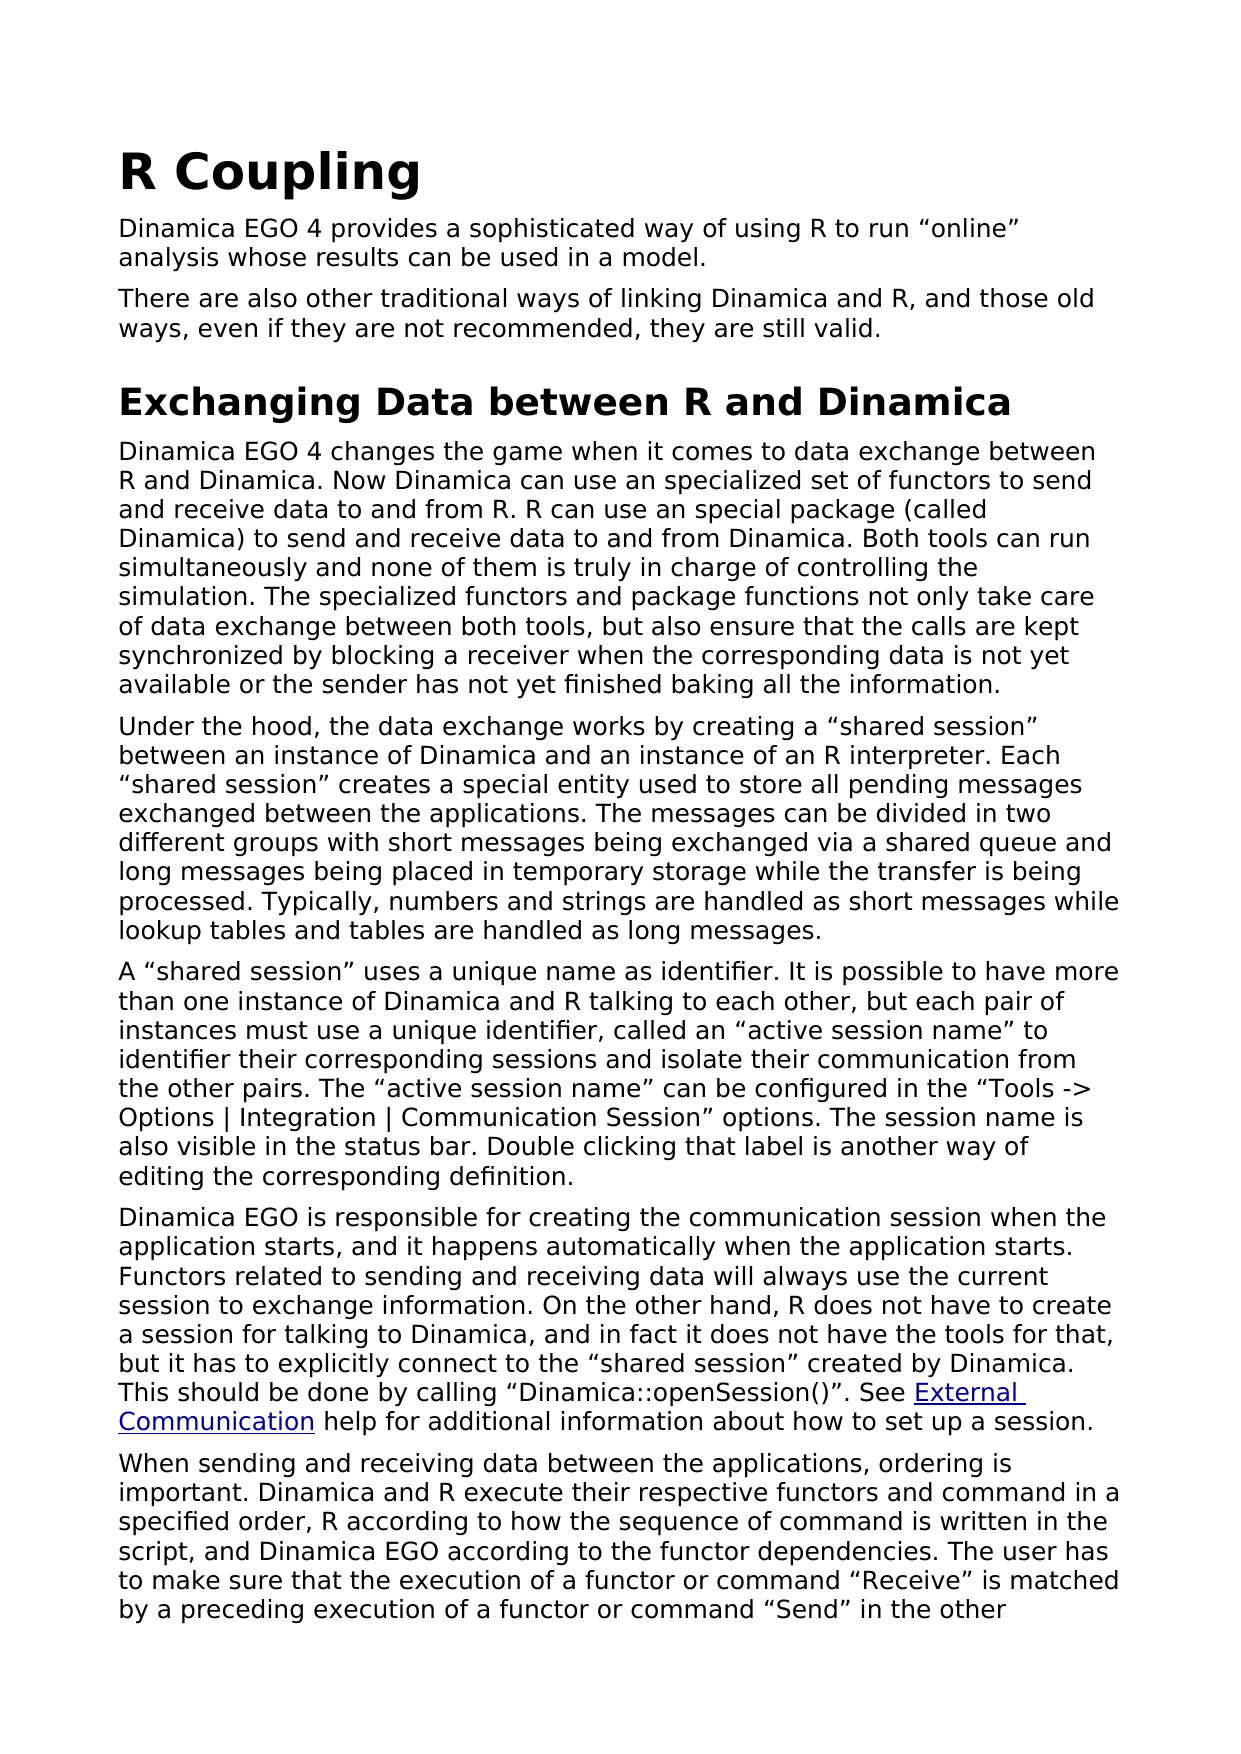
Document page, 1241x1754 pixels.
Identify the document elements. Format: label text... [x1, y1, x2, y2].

text There are also other traditional ways of linking Dinamica and R, and those old ways, even if they are not recommended, they are still valid. [118, 285, 1122, 343]
text Dinamica EGO 4 provides a sophisticated way of using R to run “online” analysis whose results can be used in a model. [118, 214, 1122, 272]
text Dinamica EGO 4 changes the game when it comes to data exchange between R and Dinamica. Now Dinamica can use an specialized set of functors to send and receive data to and from R. R can use an special package (called Dinamica) to send and receive data to and from Dinamica. Both tools can run simultaneously and none of them is truly in charge of controlling the simulation. The specialized functors and package functions not only take care of data exchange between both tools, but also ensure that the calls are kept synchronized by blocking a receiver when the corresponding data is not yet available or the sender has not yet finished baking all the information. [118, 437, 1122, 699]
text When sending and receiving data between the applications, ordering is important. Dinamica and R execute their respective functors and command in a specified order, R according to how the sequence of command is written in the script, and Dinamica EGO according to the functor dependencies. The user has to make sure that the execution of a functor or command “Receive” is matched by a preceding execution of a functor or command “Send” in the other [118, 1449, 1122, 1624]
text A “shared session” uses a unique name as identifier. It is possible to have more than one instance of Dinamica and R talking to each other, but each pair of instances must use a unique identifier, called an “active session name” to identifier their corresponding sessions and isolate their communication from the other pairs. The “active session name” can be configured in the “Tools -> Options | Integration | Communication Session” options. The session name is also visible in the status bar. Double clicking that label is another way of editing the corresponding definition. [118, 957, 1122, 1191]
subtitle R Coupling [118, 143, 1122, 201]
subtitle Exchanging Data between R and Dinamica [118, 381, 1122, 424]
text Dinamica EGO is responsible for creating the communication session when the application starts, and it happens automatically when the application starts. Functors related to sending and receiving data will always use the current session to exchange information. On the other hand, R does not have to create a session for talking to Dinamica, and in fact it does not have the tools for that, but it has to explicitly connect to the “shared session” created by Dinamica. This should be done by calling “Dinamica::openSession()”. See External Communication help for additional information about how to set up a session. [118, 1203, 1122, 1437]
text Under the hood, the data exchange works by creating a “shared session” between an instance of Dinamica and an instance of an R interpreter. Each “shared session” creates a special entity used to store all pending messages exchanged between the applications. The messages can be divided in two different groups with short messages being exchanged via a shared queue and long messages being placed in temporary storage while the transfer is being processed. Typically, numbers and strings are handled as short messages while lookup tables and tables are handled as long messages. [118, 712, 1122, 945]
